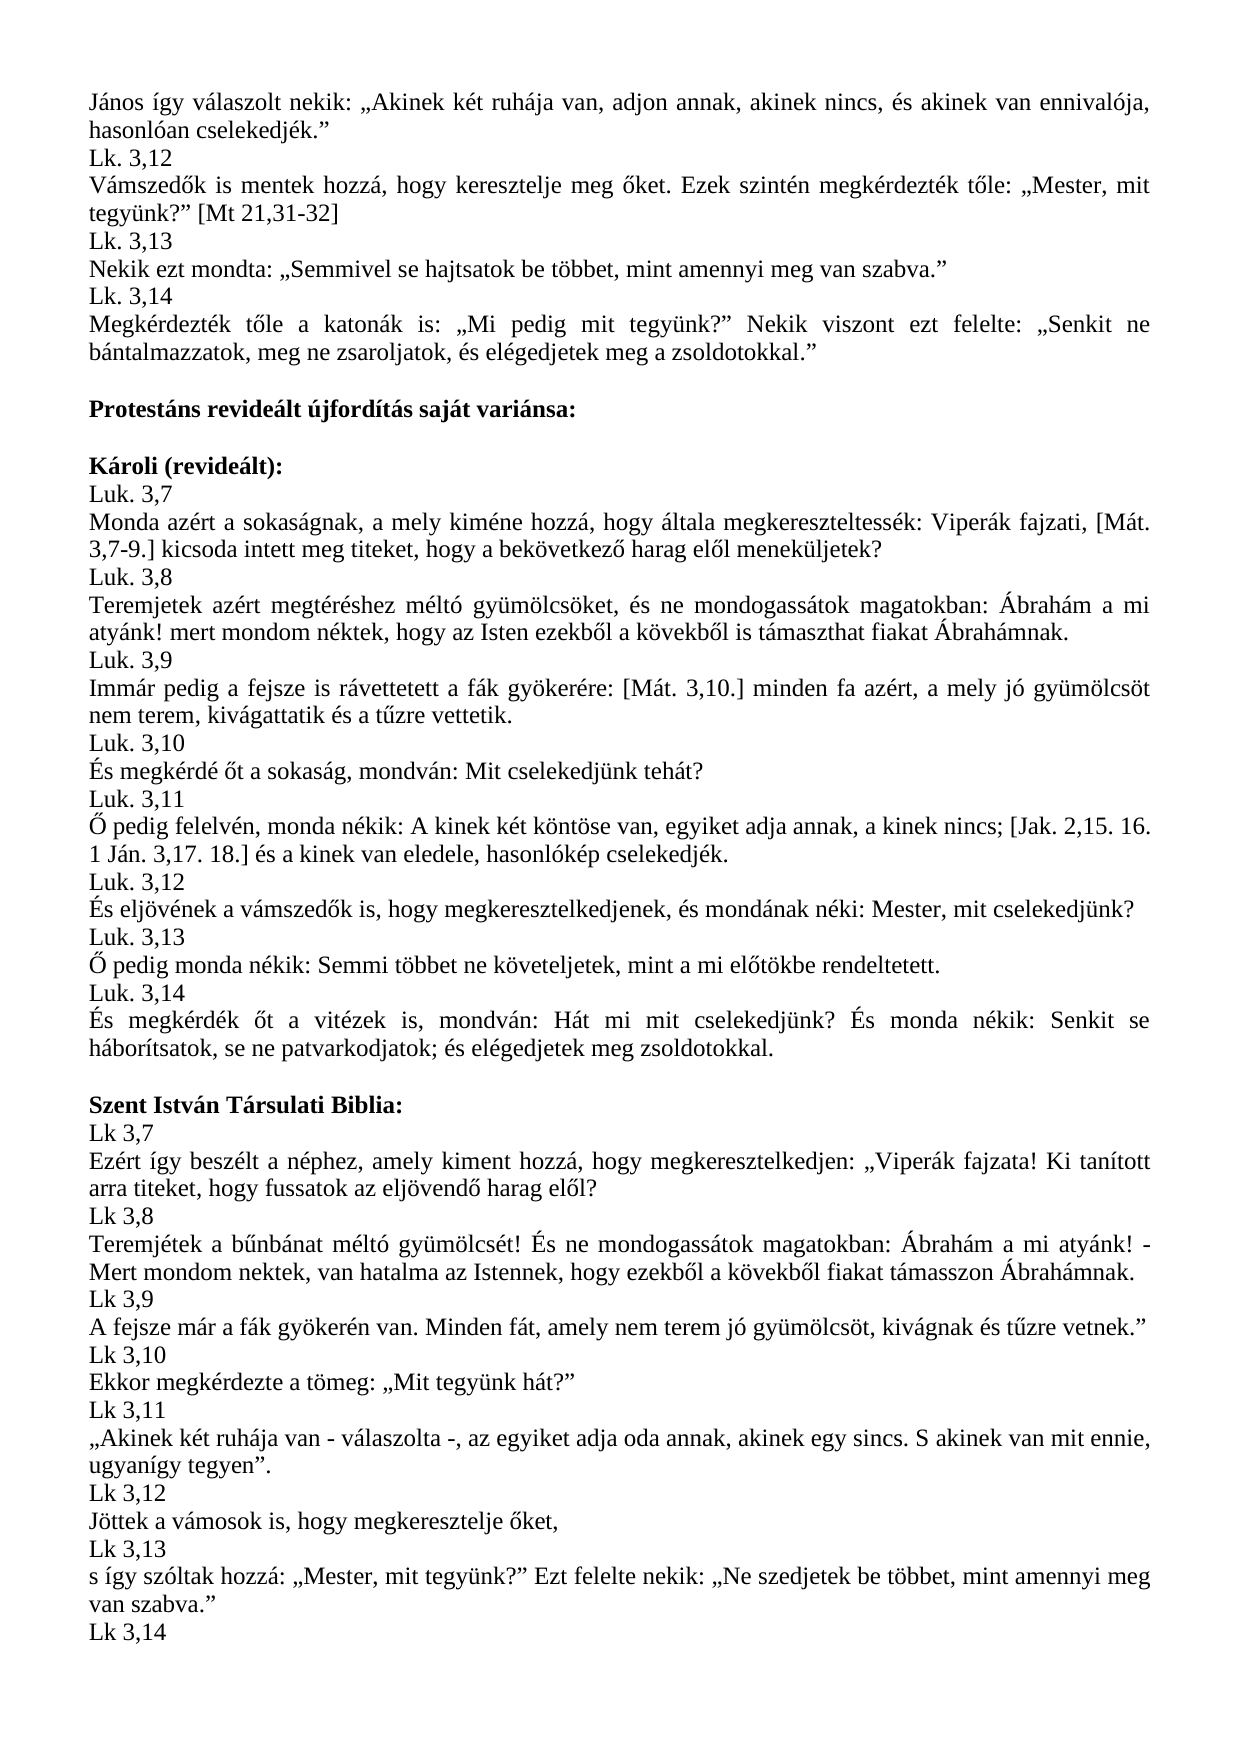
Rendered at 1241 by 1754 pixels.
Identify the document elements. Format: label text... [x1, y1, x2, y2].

text „Akinek két ruhája van - válaszolta -, az egyiket adja oda annak, akinek egy sincs. S akinek van mit ennie, ugyanígy tegyen”. [88, 1424, 1152, 1479]
text Nekik ezt mondta: „Semmivel se hajtsatok be többet, mint amennyi meg van szabva.” [88, 255, 1152, 282]
text És eljövének a vámszedők is, hogy megkeresztelkedjenek, és mondának néki: Mester, mit cselekedjünk? [88, 896, 1152, 923]
text Immár pedig a fejsze is rávettetett a fák gyökerére: [Mát. 3,10.] minden fa azért, a mely jó gyümölcsöt nem terem, kivágattatik és a tűzre vettetik. [88, 674, 1152, 729]
text A fejsze már a fák gyökerén van. Minden fát, amely nem terem jó gyümölcsöt, kivágnak és tűzre vetnek.” [88, 1313, 1152, 1341]
text Megkérdezték tőle a katonák is: „Mi pedig mit tegyünk?” Nekik viszont ezt felelte: „Senkit ne bántalmazzatok, meg ne zsaroljatok, és elégedjetek meg a zsoldotokkal.” [88, 310, 1152, 366]
text Lk 3,12 [88, 1479, 1152, 1507]
text Lk. 3,13 [88, 227, 1152, 255]
text Ekkor megkérdezte a tömeg: „Mit tegyünk hát?” [88, 1368, 1152, 1396]
text És megkérdé őt a sokaság, mondván: Mit cselekedjünk tehát? [88, 757, 1152, 785]
text s így szóltak hozzá: „Mester, mit tegyünk?” Ezt felelte nekik: „Ne szedjetek be többet, mint amennyi meg van szabva.” [88, 1562, 1152, 1618]
text Ő pedig monda nékik: Semmi többet ne követeljetek, mint a mi előtökbe rendeltetett. [88, 951, 1152, 979]
text Lk 3,9 [88, 1285, 1152, 1313]
text Lk 3,10 [88, 1341, 1152, 1368]
text Teremjétek a bűnbánat méltó gyümölcsét! És ne mondogassátok magatokban: Ábrahám a mi atyánk! - Mert mondom nektek, van hatalma az Istennek, hogy ezekből a kövekből fiakat támasszon Ábrahámnak. [88, 1230, 1152, 1285]
text Luk. 3,10 [88, 729, 1152, 757]
text Lk 3,14 [88, 1618, 1152, 1646]
text És megkérdék őt a vitézek is, mondván: Hát mi mit cselekedjünk? És monda nékik: Senkit se háborítsatok, se ne patvarkodjatok; és elégedjetek meg zsoldotokkal. [88, 1006, 1152, 1062]
text Luk. 3,14 [88, 979, 1152, 1006]
text Monda azért a sokaságnak, a mely kiméne hozzá, hogy általa megkereszteltessék: Viperák fajzati, [Mát. 3,7-9.] kicsoda intett meg titeket, hogy a bekövetkező harag elől meneküljetek? [88, 508, 1152, 563]
text Szent István Társulati Biblia: [88, 1091, 1152, 1119]
text Lk 3,11 [88, 1396, 1152, 1424]
text Jöttek a vámosok is, hogy megkeresztelje őket, [88, 1507, 1152, 1535]
text Vámszedők is mentek hozzá, hogy keresztelje meg őket. Ezek szintén megkérdezték tőle: „Mester, mit tegyünk?” [Mt 21,31-32] [88, 172, 1152, 227]
text Lk 3,8 [88, 1202, 1152, 1230]
text János így válaszolt nekik: „Akinek két ruhája van, adjon annak, akinek nincs, és akinek van ennivalója, hasonlóan cselekedjék.” [88, 88, 1152, 144]
text Lk. 3,14 [88, 282, 1152, 310]
text Lk 3,13 [88, 1535, 1152, 1562]
text Lk 3,7 [88, 1119, 1152, 1147]
text Luk. 3,7 [88, 480, 1152, 508]
text Ezért így beszélt a néphez, amely kiment hozzá, hogy megkeresztelkedjen: „Viperák fajzata! Ki tanított arra titeket, hogy fussatok az eljövendő harag elől? [88, 1147, 1152, 1202]
text Luk. 3,9 [88, 646, 1152, 674]
text Teremjetek azért megtéréshez méltó gyümölcsöket, és ne mondogassátok magatokban: Ábrahám a mi atyánk! mert mondom néktek, hogy az Isten ezekből a kövekből is támaszthat fiakat Ábrahámnak. [88, 591, 1152, 646]
text Luk. 3,11 [88, 785, 1152, 812]
text Protestáns revideált újfordítás saját variánsa: [88, 395, 1152, 423]
text Ő pedig felelvén, monda nékik: A kinek két köntöse van, egyiket adja annak, a kinek nincs; [Jak. 2,15. 16. 1 Ján. 3,17. 18.] és a kinek van eledele, hasonlókép cselekedjék. [88, 812, 1152, 868]
text Luk. 3,13 [88, 923, 1152, 951]
text Luk. 3,12 [88, 868, 1152, 896]
text Lk. 3,12 [88, 144, 1152, 172]
text Károli (revideált): [88, 452, 1152, 480]
text Luk. 3,8 [88, 563, 1152, 591]
